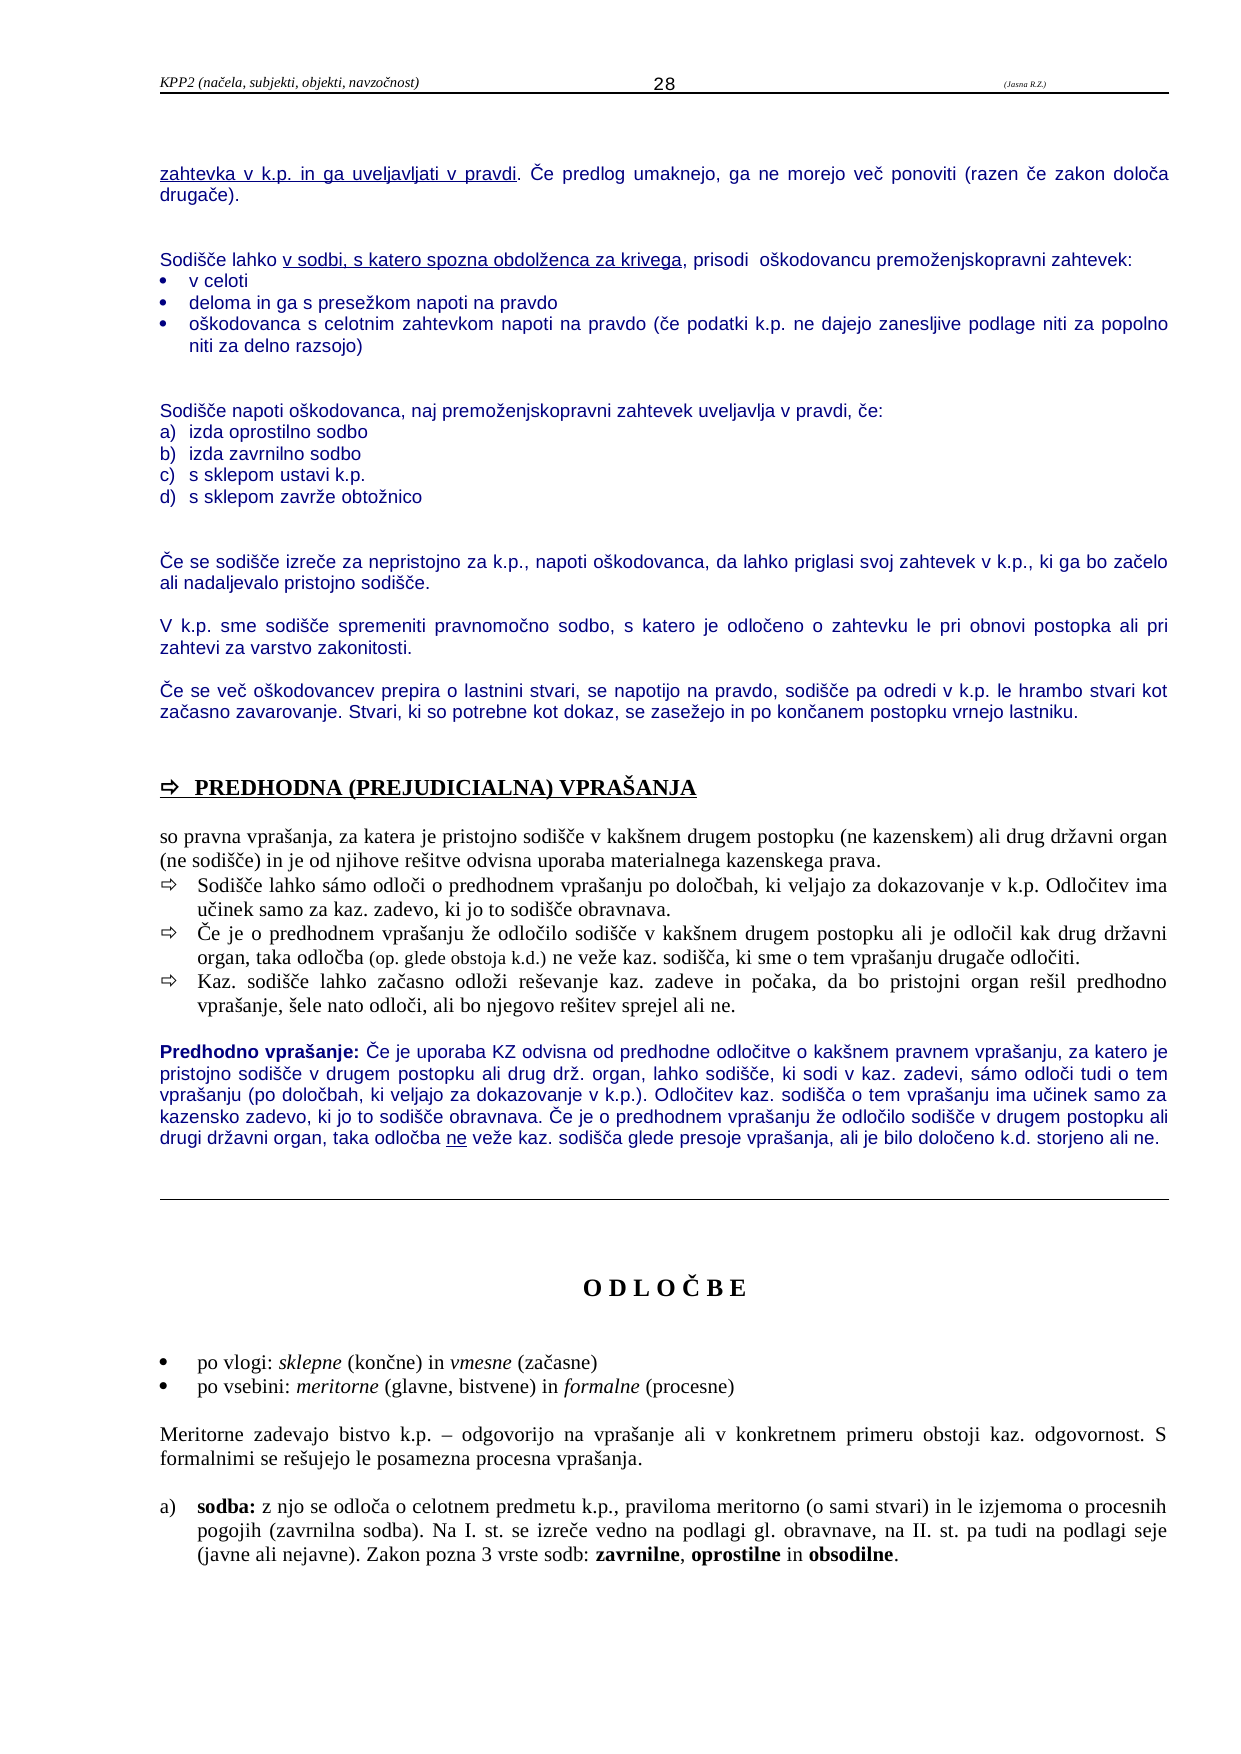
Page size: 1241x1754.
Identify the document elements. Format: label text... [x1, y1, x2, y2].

list v celoti [159, 270, 1169, 292]
text V k.p. sme sodišče spremeniti pravnomočno sodbo, s katero je odločeno o zahtevku le pri obnovi postopka ali pri zahtevi za varstvo zakonitosti. [159, 615, 1169, 658]
text  PREDHODNA (PREJUDICIALNA) VPRAŠANJA [159, 774, 1169, 800]
text Predhodno vprašanje: Če je uporaba KZ odvisna od predhodne odločitve o kakšnem pravnem vprašanju, za katero je pristojno sodišče v drugem postopku ali drug drž. organ, lahko sodišče, ki sodi v kaz. zadevi, sámo odloči tudi o tem vprašanju (po določbah, ki veljajo za dokazovanje v k.p.). Odločitev kaz. sodišča o tem vprašanju ima učinek samo za kazensko zadevo, ki jo to sodišče obravnava. Če je o predhodnem vprašanju že odločilo sodišče v drugem postopku ali drugi državni organ, taka odločba ne veže kaz. sodišča glede presoje vprašanja, ali je bilo določeno k.d. storjeno ali ne. [159, 1041, 1169, 1149]
list Če je o predhodnem vprašanju že odločilo sodišče v kakšnem drugem postopku ali je odločil kak drug državni organ, taka odločba (op. glede obstoja k.d.) ne veže kaz. sodišča, ki sme o tem vprašanju drugače odločiti. [159, 921, 1169, 969]
text Sodišče lahko v sodbi, s katero spozna obdolženca za krivega, prisodi oškodovancu premoženjskopravni zahtevek: [159, 249, 1169, 270]
list Kaz. sodišče lahko začasno odloži reševanje kaz. zadeve in počaka, da bo pristojni organ rešil predhodno vprašanje, šele nato odloči, ali bo njegovo rešitev sprejel ali ne. [159, 969, 1169, 1017]
list sodba: z njo se odloča o celotnem predmetu k.p., praviloma meritorno (o sami stvari) in le izjemoma o procesnih pogojih (zavrnilna sodba). Na I. st. se izreče vedno na podlagi gl. obravnave, na II. st. pa tudi na podlagi seje (javne ali nejavne). Zakon pozna 3 vrste sodb: zavrnilne, oprostilne in obsodilne. [159, 1494, 1169, 1566]
list s sklepom zavrže obtožnico [159, 486, 1169, 507]
list deloma in ga s presežkom napoti na pravdo [159, 292, 1169, 313]
text so pravna vprašanja, za katera je pristojno sodišče v kakšnem drugem postopku (ne kazenskem) ali drug državni organ (ne sodišče) in je od njihove rešitve odvisna uporaba materialnega kazenskega prava. [159, 824, 1169, 872]
list po vsebini: meritorne (glavne, bistvene) in formalne (procesne) [159, 1374, 1169, 1398]
text Če se sodišče izreče za nepristojno za k.p., napoti oškodovanca, da lahko priglasi svoj zahtevek v k.p., ki ga bo začelo ali nadaljevalo pristojno sodišče. [159, 551, 1169, 594]
list izda zavrnilno sodbo [159, 443, 1169, 464]
text O D L O Č B E [159, 1273, 1169, 1302]
text Meritorne zadevajo bistvo k.p. – odgovorijo na vprašanje ali v konkretnem primeru obstoji kaz. odgovornost. S formalnimi se rešujejo le posamezna procesna vprašanja. [159, 1422, 1169, 1470]
list izda oprostilno sodbo [159, 421, 1169, 443]
list oškodovanca s celotnim zahtevkom napoti na pravdo (če podatki k.p. ne dajejo zanesljive podlage niti za popolno niti za delno razsojo) [159, 313, 1169, 356]
text Sodišče napoti oškodovanca, naj premoženjskopravni zahtevek uveljavlja v pravdi, če: [159, 399, 1169, 421]
text zahtevka v k.p. in ga uveljavljati v pravdi. Če predlog umaknejo, ga ne morejo več ponoviti (razen če zakon določa drugače). [159, 162, 1169, 206]
text Če se več oškodovancev prepira o lastnini stvari, se napotijo na pravdo, sodišče pa odredi v k.p. le hrambo stvari kot začasno zavarovanje. Stvari, ki so potrebne kot dokaz, se zasežejo in po končanem postopku vrnejo lastniku. [159, 680, 1169, 723]
list s sklepom ustavi k.p. [159, 464, 1169, 486]
list po vlogi: sklepne (končne) in vmesne (začasne) [159, 1350, 1169, 1374]
list Sodišče lahko sámo odloči o predhodnem vprašanju po določbah, ki veljajo za dokazovanje v k.p. Odločitev ima učinek samo za kaz. zadevo, ki jo to sodišče obravnava. [159, 872, 1169, 921]
